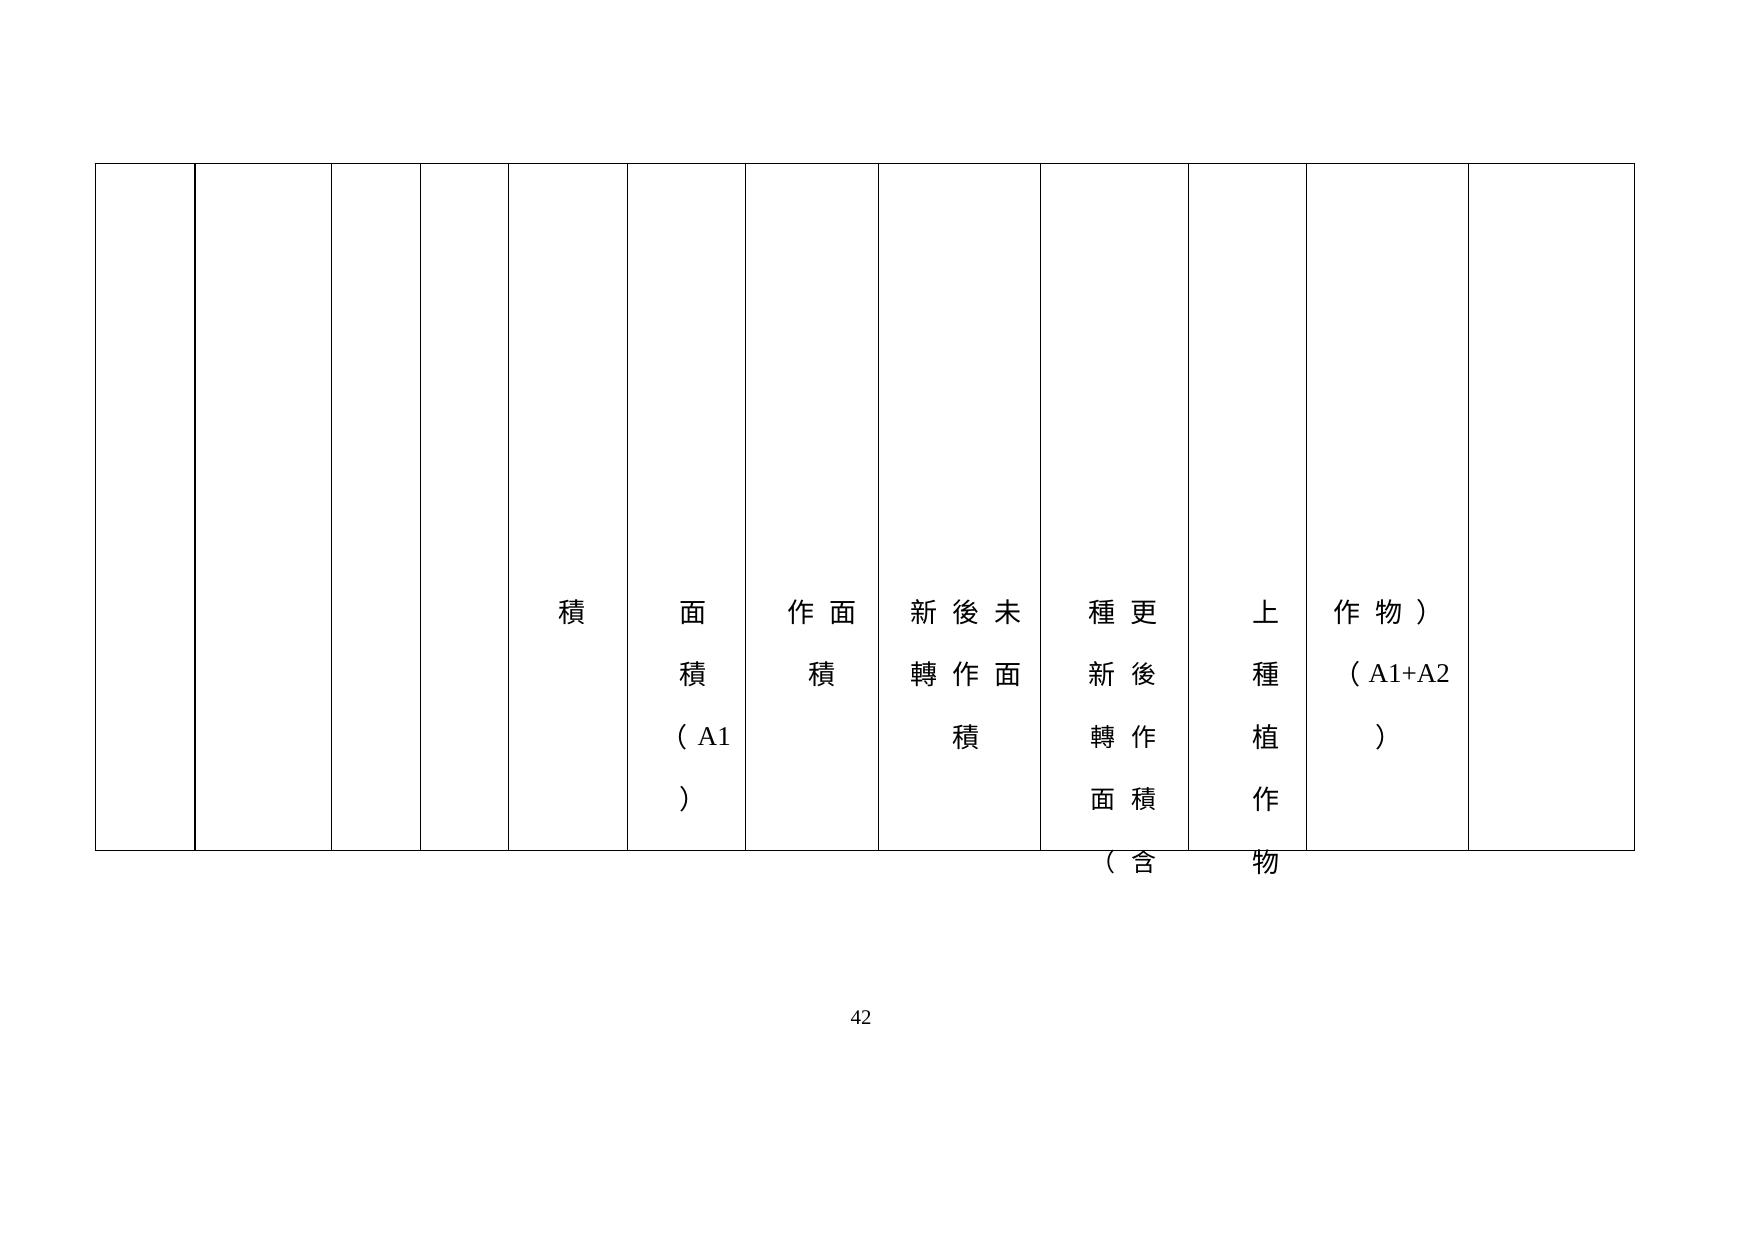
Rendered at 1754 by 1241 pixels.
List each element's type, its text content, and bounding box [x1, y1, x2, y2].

table_header [96, 164, 194, 850]
table_cell 新後未轉作面積 [879, 164, 1040, 850]
table_cell 作面積 [746, 164, 878, 850]
table_cell 轉作及品種更新後轉作面積（含非推薦作物）（A2） [1041, 164, 1188, 850]
table_cell 作物）（A1+A2） [1307, 164, 1468, 850]
table_cell [421, 164, 508, 850]
table_cell 面積（A1） [628, 164, 745, 850]
table_cell 目前土地上種植作物種類 [1189, 164, 1306, 850]
table_header [196, 164, 331, 850]
table_cell [1469, 164, 1634, 850]
table_cell 積 [509, 164, 627, 850]
table_cell [332, 164, 420, 850]
